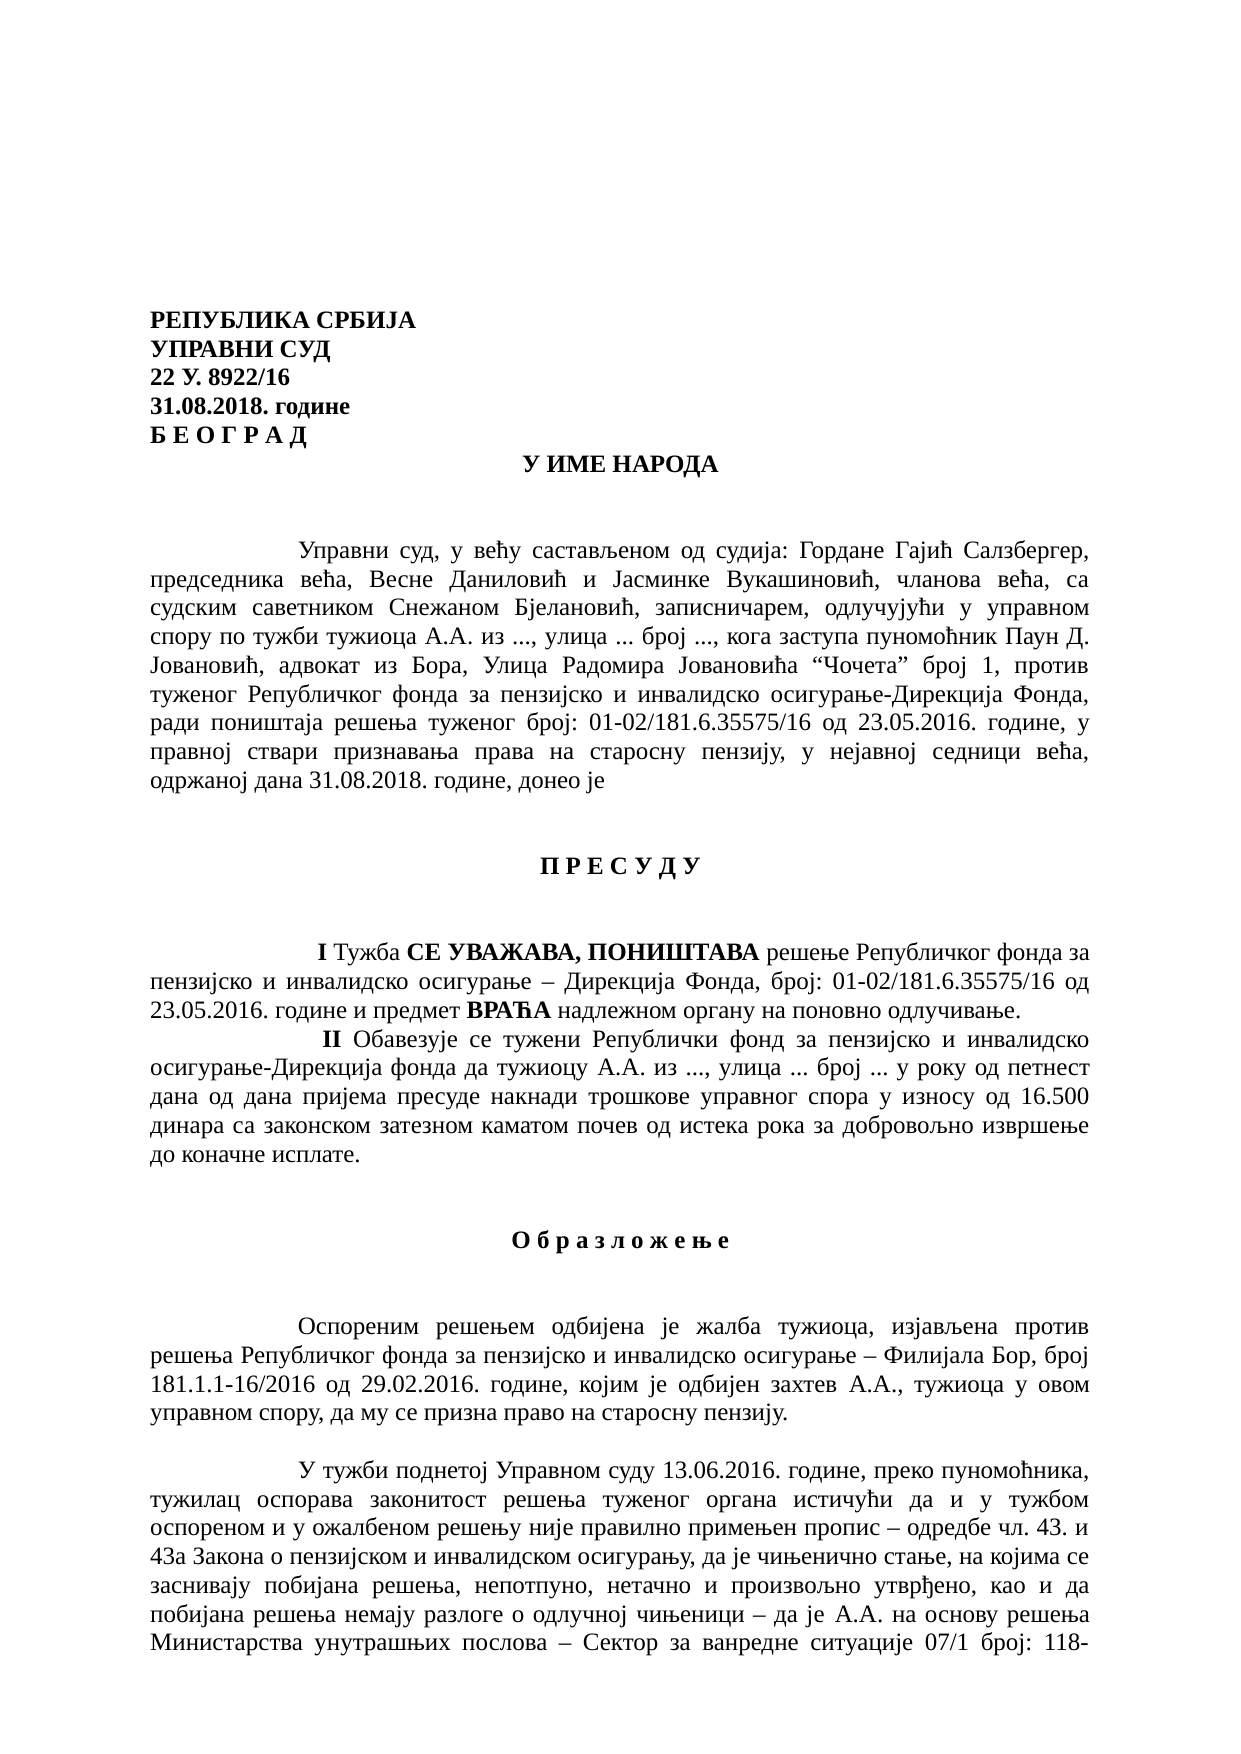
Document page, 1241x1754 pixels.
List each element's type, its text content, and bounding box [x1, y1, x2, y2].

text У тужби поднетој Управном суду 13.06.2016. године, преко пуномоћника, тужилац оспорава законитост решења туженог органа истичући да и у тужбом оспореном и у ожалбеном решењу није правилно примењен пропис – одредбе чл. 43. и 43а Закона о пензијском и инвалидском осигурању, да је чињенично стање, на којима се заснивају побијана решења, непотпуно, нетачно и произвољно утврђено, као и да побијана решења немају разлоге о одлучној чињеници – да је А.А. на основу решења Министарства унутрашњих послова – Сектор за ванредне ситуације 07/1 број: 118- [150, 1455, 1090, 1656]
text 31.08.2018. године [150, 391, 1090, 420]
text II Обавезује се тужени Републички фонд за пензијско и инвалидско осигурање-Дирекција фонда да тужиоцу А.А. из ..., улица ... број ... у року од петнест дана од дана пријема пресуде накнади трошкове управног спора у износу од 16.500 динара са законском затезном каматом почев од истека рока за добровољно извршење до коначне исплате. [150, 1024, 1090, 1167]
text О б р а з л о ж е њ е [150, 1225, 1090, 1254]
text I Тужба СЕ УВАЖАВА, ПОНИШТАВА решење Републичког фонда за пензијско и инвалидско осигурање – Дирекција Фонда, број: 01-02/181.6.35575/16 од 23.05.2016. године и предмет ВРАЋА надлежном органу на поновно одлучивање. [150, 937, 1090, 1024]
text 22 У. 8922/16 [150, 362, 1090, 391]
text Б Е О Г Р А Д [150, 420, 1090, 449]
text РЕПУБЛИКА СРБИЈА [150, 305, 1090, 334]
text Оспореним решењем одбијена је жалба тужиоца, изјављена против решења Републичког фонда за пензијско и инвалидско осигурање – Филијала Бор, број 181.1.1-16/2016 од 29.02.2016. године, којим је одбијен захтев А.А., тужиоца у овом управном спору, да му се призна право на старосну пензију. [150, 1311, 1090, 1426]
text Управни суд, у већу састављеном од судија: Гордане Гајић Салзбергер, председника већа, Весне Даниловић и Јасминке Вукашиновић, чланова већа, са судским саветником Снежаном Бјелановић, записничарем, одлучујући у управном спору по тужби тужиоца А.А. из ..., улица ... број ..., кога заступа пуномоћник Паун Д. Јовановић, адвокат из Бора, Улица Радомира Јовановића “Чочета” број 1, против туженог Републичког фонда за пензијско и инвалидско осигурање-Дирекција Фонда, ради поништаја решења туженог број: 01-02/181.6.35575/16 од 23.05.2016. године, у правној ствари признавања права на старосну пензију, у нејавној седници већа, одржаној дана 31.08.2018. године, донео је [150, 535, 1090, 794]
text У ИМЕ НАРОДА [150, 449, 1090, 477]
text УПРАВНИ СУД [150, 334, 1090, 362]
text П Р Е С У Д У [150, 851, 1090, 880]
